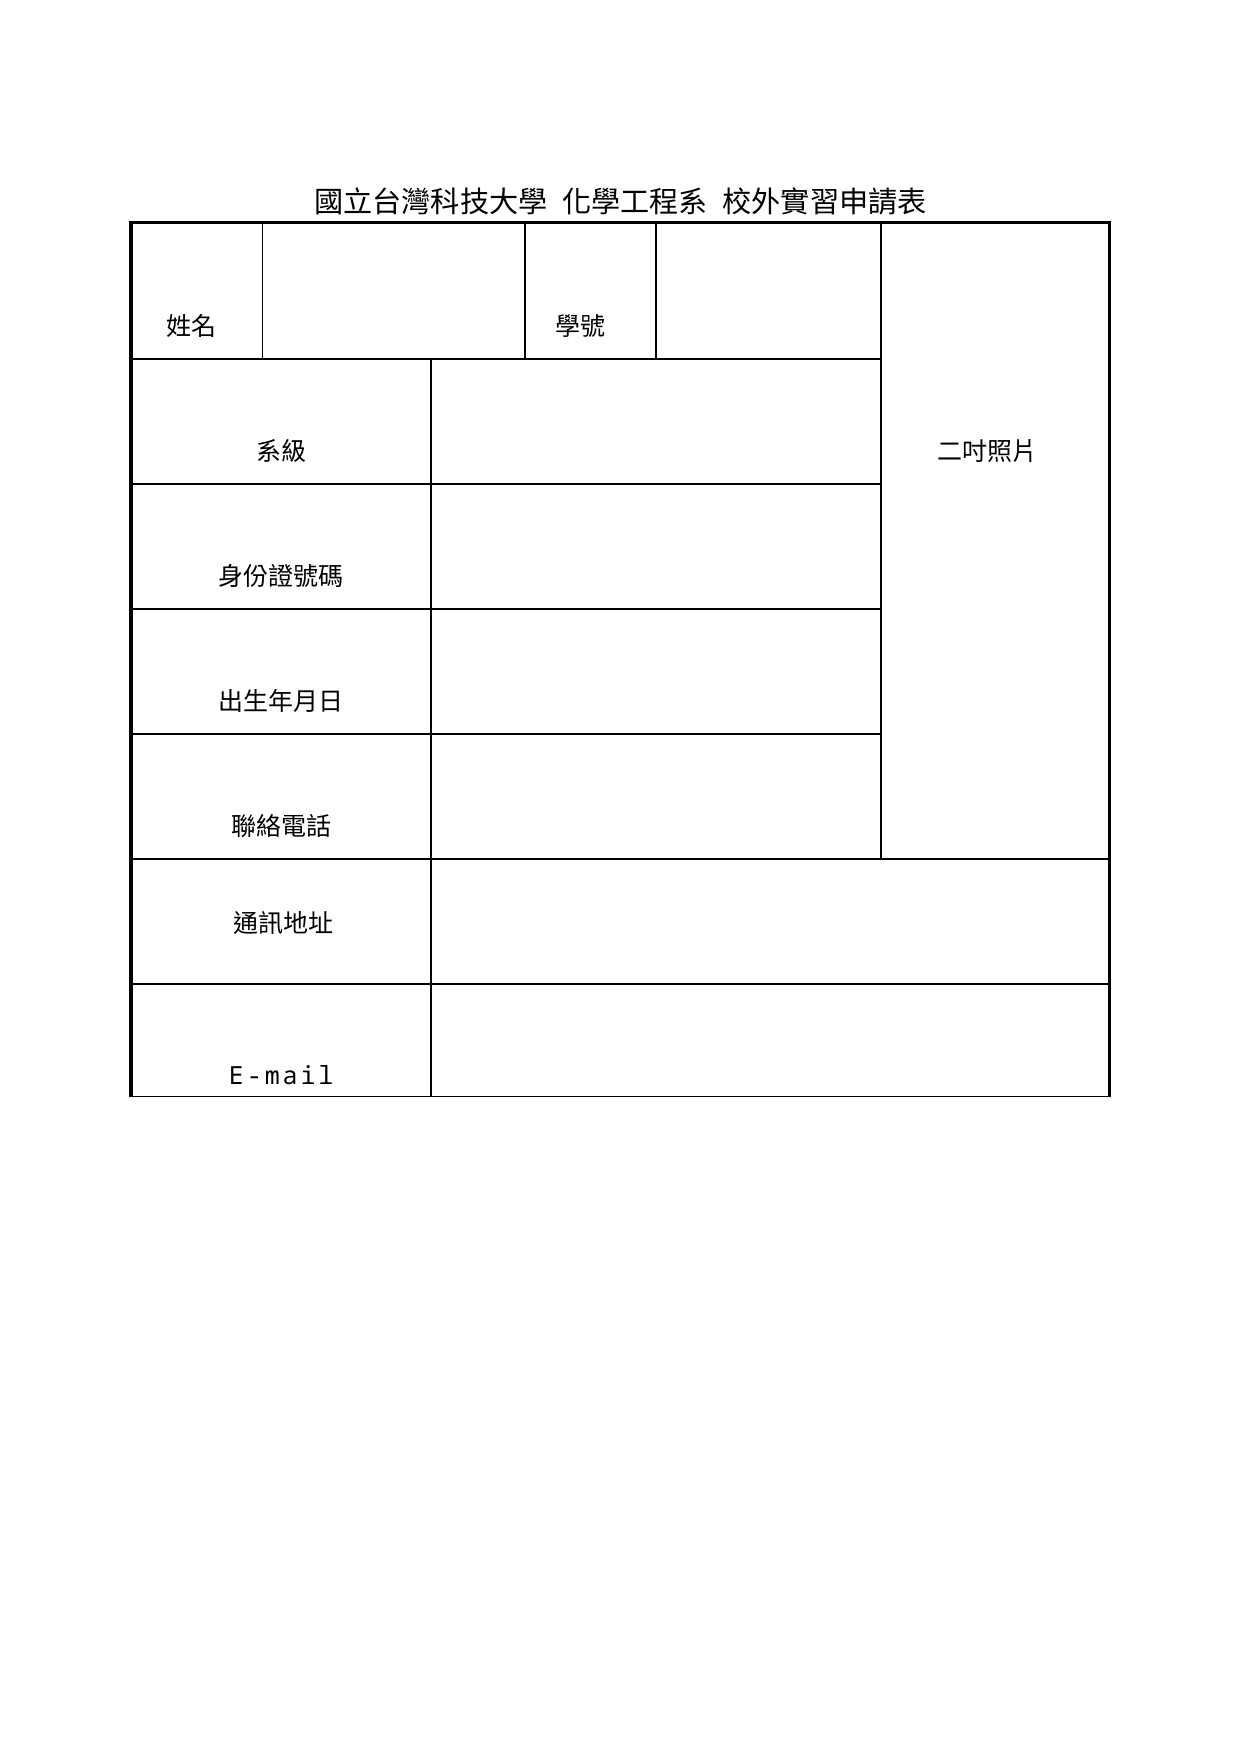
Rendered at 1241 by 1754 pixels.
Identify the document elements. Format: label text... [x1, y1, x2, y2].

table_cell [432, 735, 880, 858]
table_cell [432, 485, 880, 608]
table_header 姓名 [133, 224, 262, 358]
text 國立台灣科技大學 化學工程系 校外實習申請表 [187, 158, 1053, 221]
table_cell 系級 [133, 360, 430, 483]
table_cell 聯絡電話 [133, 735, 430, 858]
table_cell [432, 860, 1108, 983]
table_cell [432, 610, 880, 733]
table_header [657, 224, 880, 358]
table_cell [432, 360, 880, 483]
table_cell 通訊地址 [133, 860, 430, 983]
table_header 二吋照片 [882, 224, 1108, 858]
table_header [263, 224, 524, 358]
table_header 學號 [526, 224, 655, 358]
table_cell E-mail [133, 985, 430, 1096]
table_cell [432, 985, 1108, 1096]
table_cell 身份證號碼 [133, 485, 430, 608]
table_cell 出生年月日 [133, 610, 430, 733]
